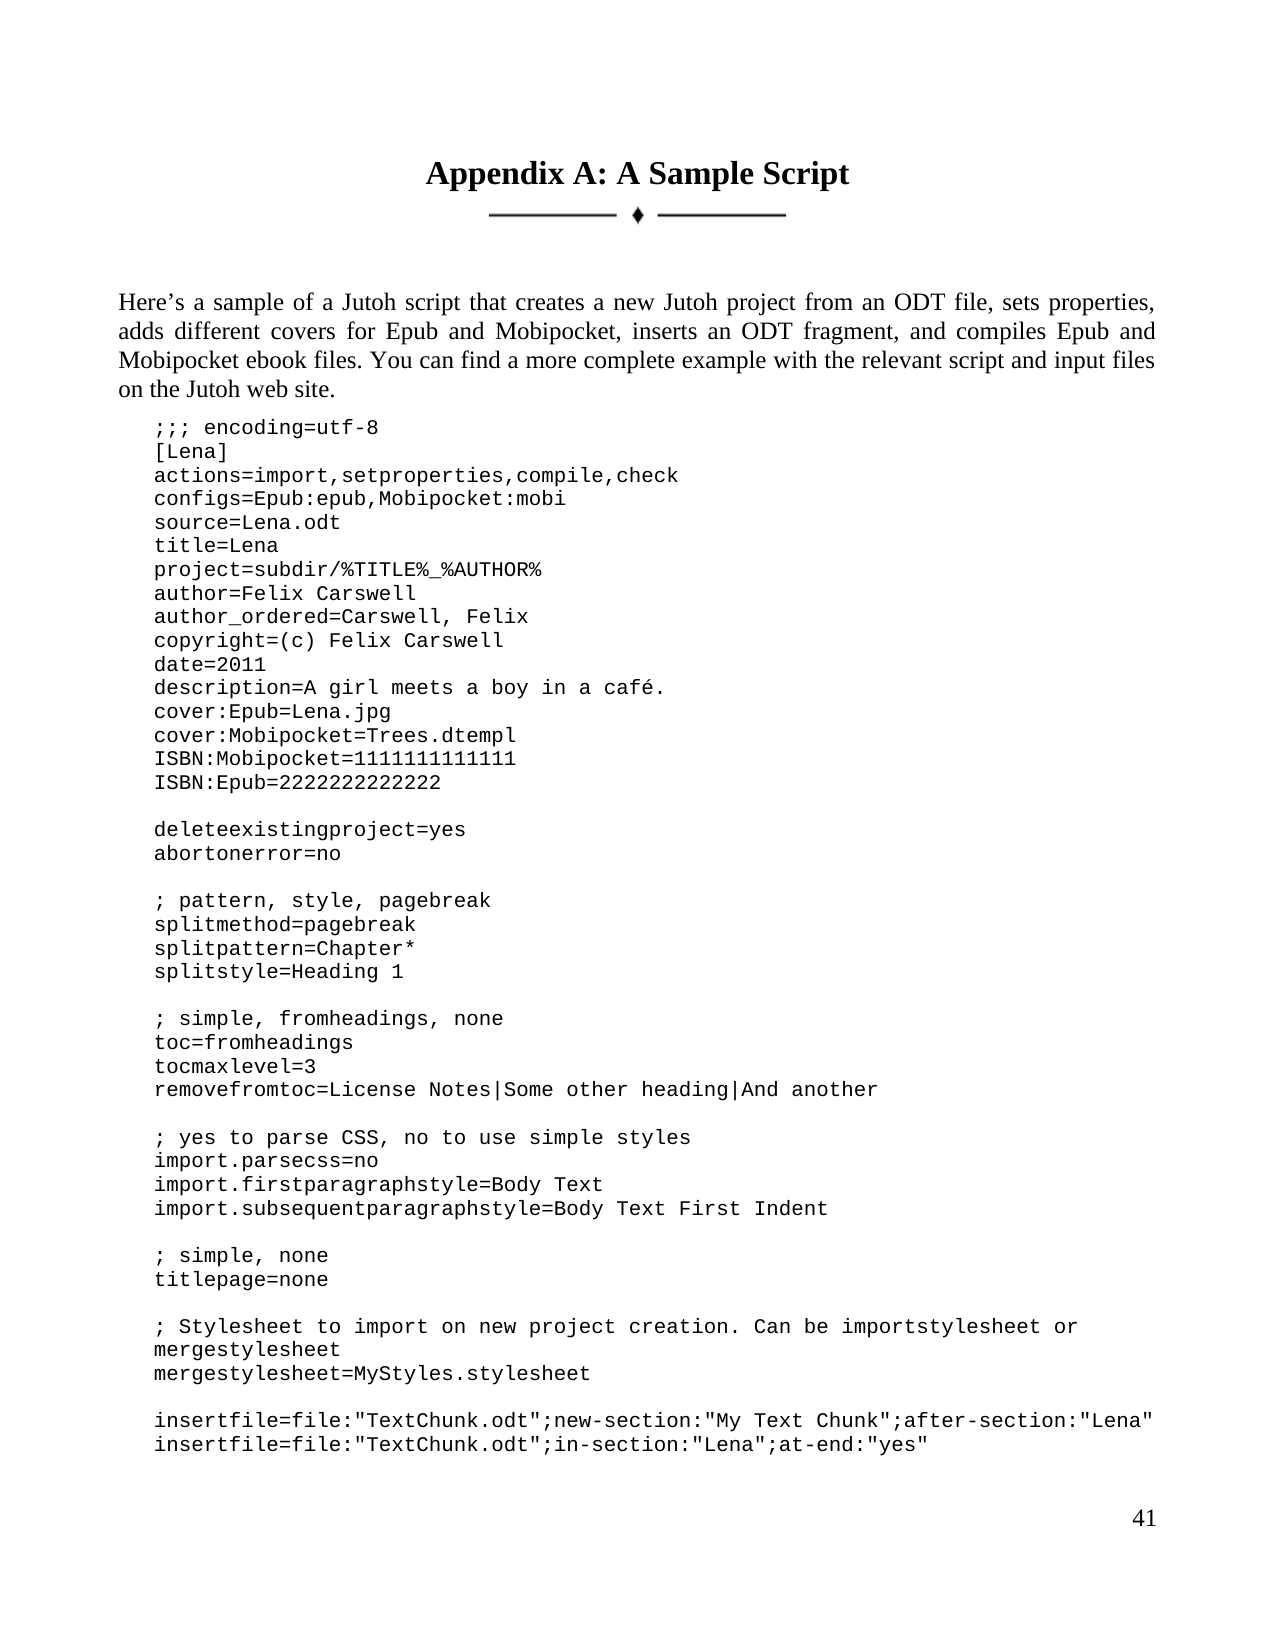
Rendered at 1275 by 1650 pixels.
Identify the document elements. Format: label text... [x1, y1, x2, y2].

text Here’s a sample of a Jutoh script that creates a new Jutoh project from an ODT file, sets properties, adds different covers for Epub and Mobipocket, inserts an ODT fragment, and compiles Epub and Mobipocket ebook files. You can find a more complete example with the relevant script and input files on the Jutoh web site. [118, 287, 1157, 402]
subtitle Appendix A: A Sample Script [118, 153, 1157, 192]
text ; simple, fromheadings, none [153, 1008, 1157, 1032]
text cover:Epub=Lena.jpg [153, 701, 1157, 725]
text import.subsequentparagraphstyle=Body Text First Indent [153, 1198, 1157, 1221]
text project=subdir/%TITLE%_%AUTHOR% [153, 559, 1157, 583]
text title=Lena [153, 536, 1157, 559]
text source=Lena.odt [153, 512, 1157, 536]
text [Lena] [153, 441, 1157, 464]
text author_ordered=Carswell, Felix [153, 606, 1157, 630]
text cover:Mobipocket=Trees.dtempl [153, 725, 1157, 748]
text ; simple, none [153, 1245, 1157, 1268]
text toc=fromheadings [153, 1032, 1157, 1056]
text ; Stylesheet to import on new project creation. Can be importstylesheet or mergestylesheet [153, 1316, 1157, 1363]
text import.firstparagraphstyle=Body Text [153, 1174, 1157, 1198]
text deleteexistingproject=yes [153, 819, 1157, 843]
text removefromtoc=License Notes|Some other heading|And another [153, 1079, 1157, 1103]
text ISBN:Mobipocket=1111111111111 [153, 748, 1157, 772]
text insertfile=file:"TextChunk.odt";in-section:"Lena";at-end:"yes" [153, 1434, 1157, 1458]
text insertfile=file:"TextChunk.odt";new-section:"My Text Chunk";after-section:"Lena" [153, 1410, 1157, 1434]
text author=Felix Carswell [153, 583, 1157, 606]
text actions=import,setproperties,compile,check [153, 464, 1157, 488]
text titlepage=none [153, 1268, 1157, 1292]
text tocmaxlevel=3 [153, 1056, 1157, 1079]
text ; yes to parse CSS, no to use simple styles [153, 1127, 1157, 1150]
text splitstyle=Heading 1 [153, 961, 1157, 985]
text configs=Epub:epub,Mobipocket:mobi [153, 488, 1157, 512]
text mergestylesheet=MyStyles.stylesheet [153, 1363, 1157, 1387]
text ;;; encoding=utf-8 [153, 417, 1157, 441]
text splitpattern=Chapter* [153, 937, 1157, 961]
text ; pattern, style, pagebreak [153, 890, 1157, 914]
text ISBN:Epub=2222222222222 [153, 772, 1157, 796]
text description=A girl meets a boy in a café. [153, 677, 1157, 701]
text date=2011 [153, 654, 1157, 677]
text import.parsecss=no [153, 1150, 1157, 1174]
picture [488, 203, 787, 229]
text splitmethod=pagebreak [153, 914, 1157, 937]
text abortonerror=no [153, 843, 1157, 867]
text copyright=(c) Felix Carswell [153, 630, 1157, 654]
